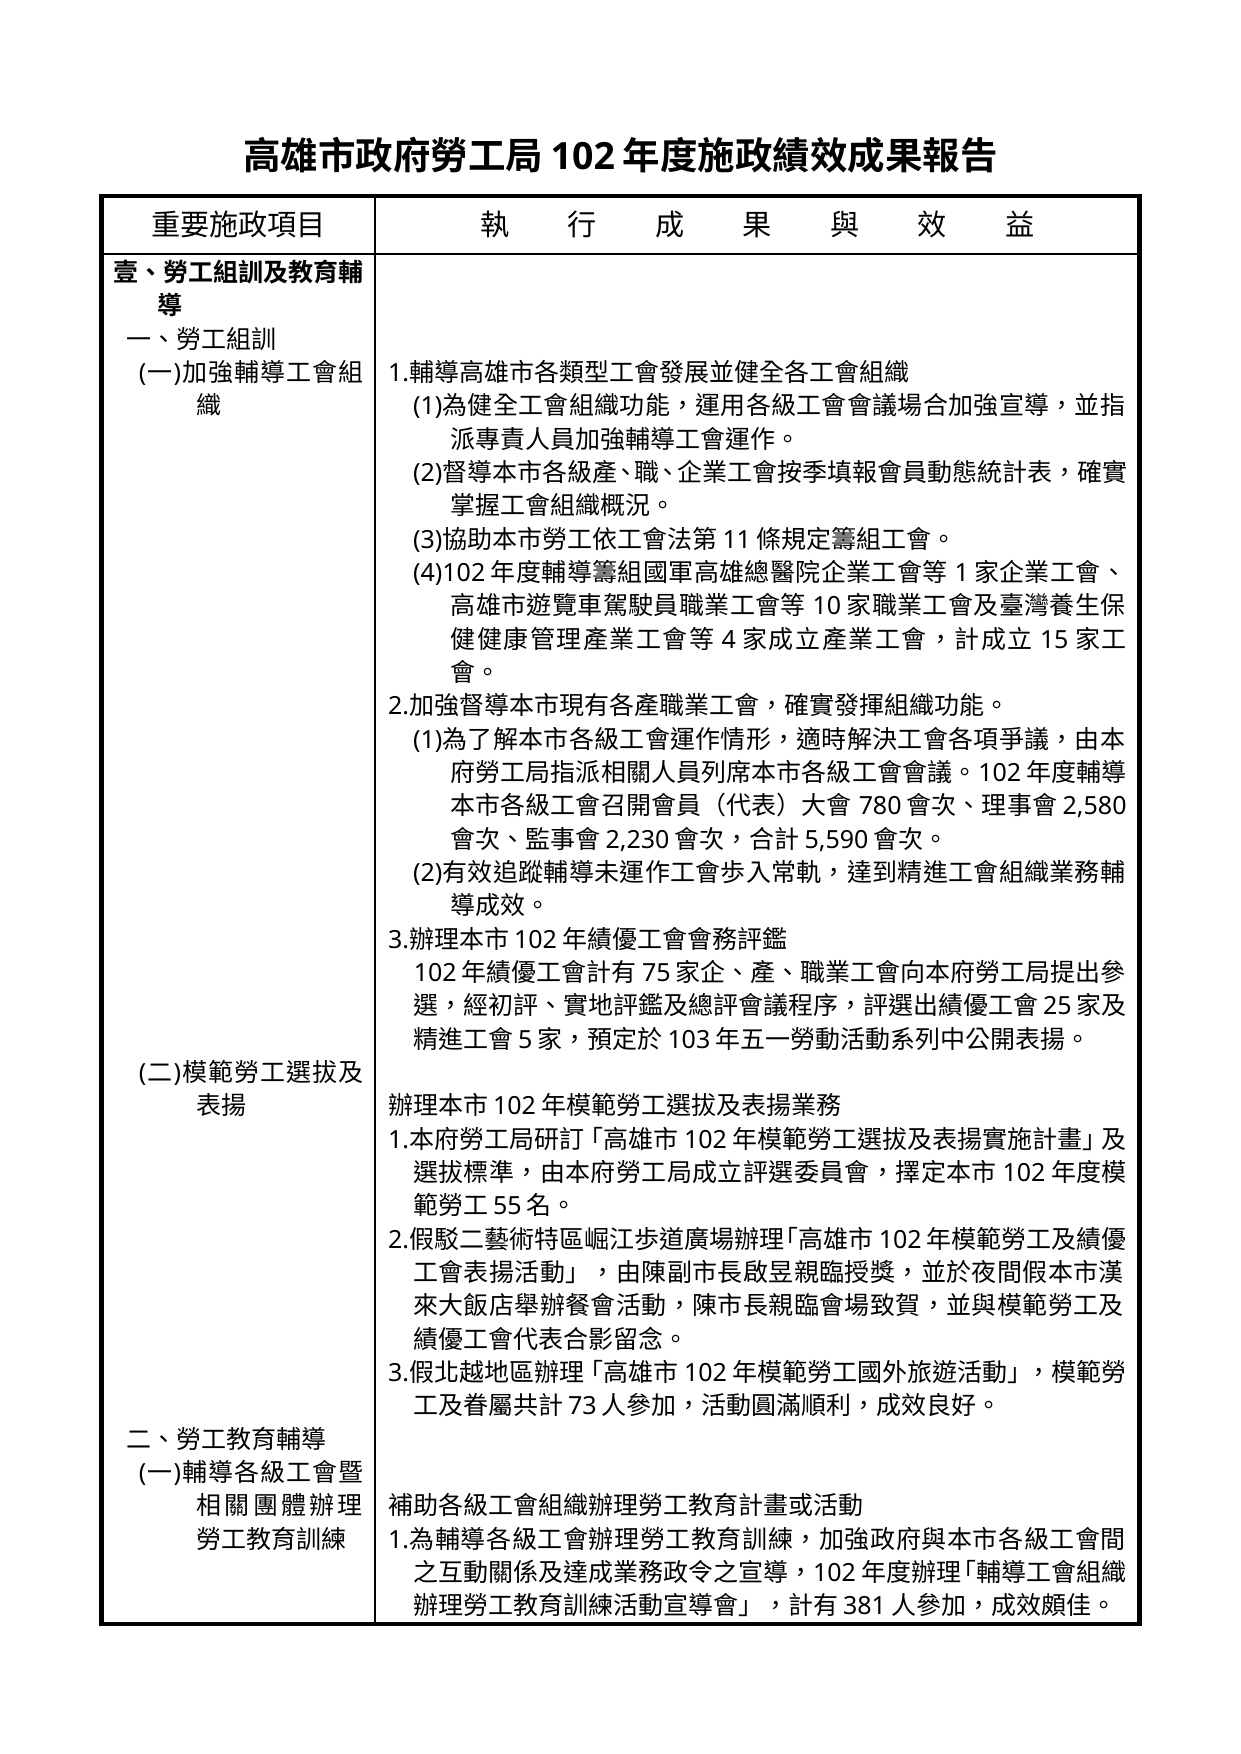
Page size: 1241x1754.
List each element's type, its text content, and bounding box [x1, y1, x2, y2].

table_header 重要施政項目 [104, 198, 374, 253]
table_header 執 行 成 果 與 效 益 [376, 198, 1137, 253]
table_cell 壹、勞工組訓及教育輔導 一、勞工組訓 (一)加強輔導工會組織 (二)模範勞工選拔及表揚 二、勞工教育輔導 (一)輔導各級工會暨相關團體辦理勞工教育訓練 [104, 255, 374, 1621]
table_cell 1.輔導高雄市各類型工會發展並健全各工會組織 (1)為健全工會組織功能，運用各級工會會議場合加強宣導，並指派專責人員加強輔導工會運作。 (2)督導本市各級產、職、企業工會按季填報會員動態統計表，確實掌握工會組織概況。 (3)協助本市勞工依工會法第11條規定籌組工會。 (4)102年度輔導籌組國軍高雄總醫院企業工會等1家企業工會、高雄市遊覽車駕駛員職業工會等10家職業工會及臺灣養生保健健康管理產業工會等4家成立產業工會，計成立15家工會。 2.加強督導本市現有各產職業工會，確實發揮組織功能。 (1)為了解本市各級工會運作情形，適時解決工會各項爭議，由本府勞工局指派相關人員列席本市各級工會會議。102年度輔導本市各級工會召開會員（代表）大會780會次、理事會2,580會次、監事會2,230會次，合計5,590會次。 (2)有效追蹤輔導未運作工會歩入常軌，達到精進工會組織業務輔導成效。 3.辦理本市102年績優工會會務評鑑 102年績優工會計有75家企、產、職業工會向本府勞工局提出參選，經初評、實地評鑑及總評會議程序，評選出績優工會25家及精進工會5家，預定於103年五一勞動活動系列中公開表揚。 辦理本市102年模範勞工選拔及表揚業務 1.本府勞工局研訂「高雄市102年模範勞工選拔及表揚實施計畫」及選拔標準，由本府勞工局成立評選委員會，擇定本市102年度模範勞工55名。 2.假駁二藝術特區崛江歩道廣場辦理「高雄市102年模範勞工及績優工會表揚活動」，由陳副市長啟昱親臨授獎，並於夜間假本市漢來大飯店舉辦餐會活動，陳市長親臨會場致賀，並與模範勞工及績優工會代表合影留念。 3.假北越地區辦理「高雄市102年模範勞工國外旅遊活動」，模範勞工及眷屬共計73人參加，活動圓滿順利，成效良好。 補助各級工會組織辦理勞工教育計畫或活動 1.為輔導各級工會辦理勞工教育訓練，加強政府與本市各級工會間之互動關係及達成業務政令之宣導，102年度辦理「輔導工會組織辦理勞工教育訓練活動宣導會」，計有381人參加，成效頗佳。 [376, 255, 1137, 1621]
text 高雄市政府勞工局102年度施政績效成果報告 [115, 146, 1125, 175]
